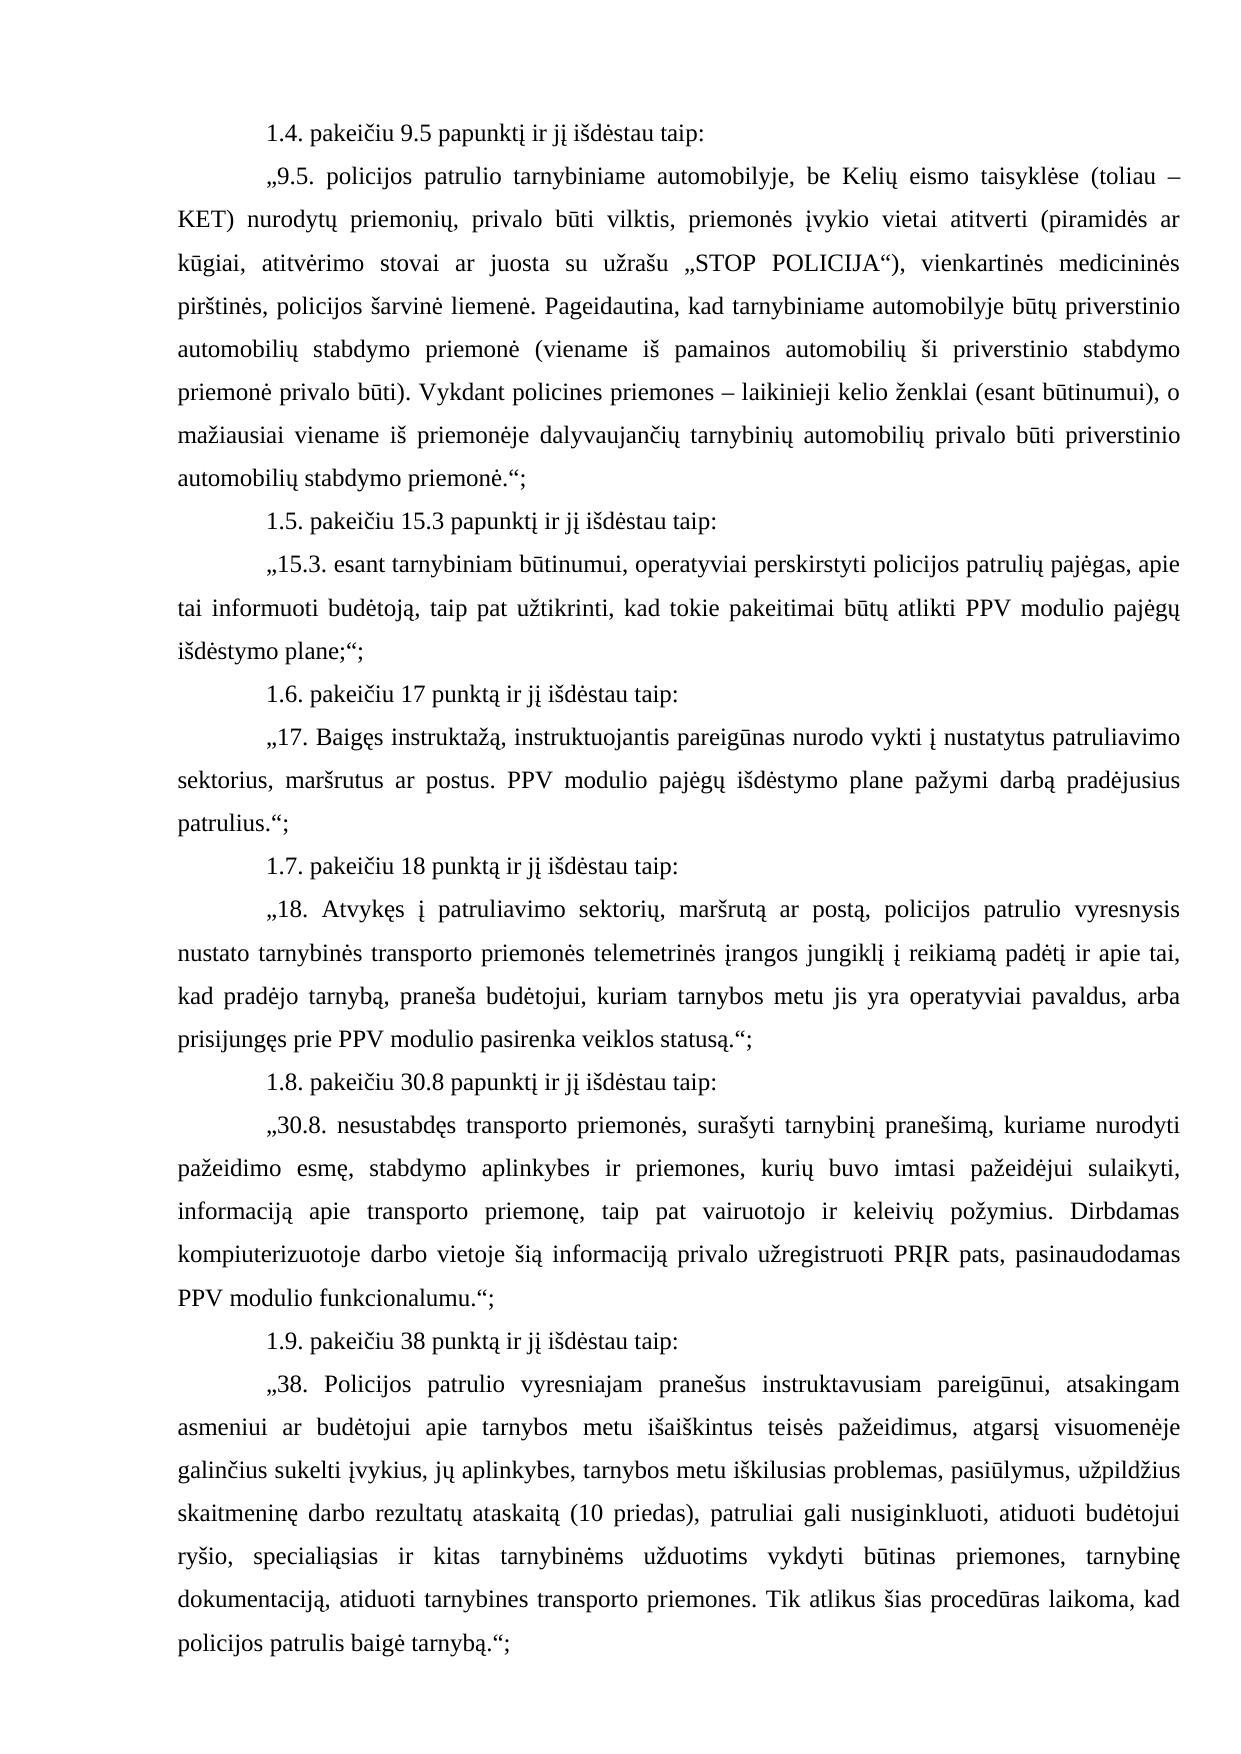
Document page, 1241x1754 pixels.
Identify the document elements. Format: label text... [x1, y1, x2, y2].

text 1.5. pakeičiu 15.3 papunktį ir jį išdėstau taip: [266, 506, 1181, 535]
text „38. Policijos patrulio vyresniajam pranešus instruktavusiam pareigūnui, atsakingam asmeniui ar budėtojui apie tarnybos metu išaiškintus teisės pažeidimus, atgarsį visuomenėje galinčius sukelti įvykius, jų aplinkybes, tarnybos metu iškilusias problemas, pasiūlymus, užpildžius skaitmeninę darbo rezultatų ataskaitą (10 priedas), patruliai gali nusiginkluoti, atiduoti budėtojui ryšio, specialiąsias ir kitas tarnybinėms užduotims vykdyti būtinas priemones, tarnybinę dokumentaciją, atiduoti tarnybines transporto priemones. Tik atlikus šias procedūras laikoma, kad policijos patrulis baigė tarnybą.“; [177, 1369, 1181, 1656]
text 1.9. pakeičiu 38 punktą ir jį išdėstau taip: [266, 1326, 1181, 1354]
text „9.5. policijos patrulio tarnybiniame automobilyje, be Kelių eismo taisyklėse (toliau – KET) nurodytų priemonių, privalo būti vilktis, priemonės įvykio vietai atitverti (piramidės ar kūgiai, atitvėrimo stovai ar juosta su užrašu „STOP POLICIJA“), vienkartinės medicininės pirštinės, policijos šarvinė liemenė. Pageidautina, kad tarnybiniame automobilyje būtų priverstinio automobilių stabdymo priemonė (viename iš pamainos automobilių ši priverstinio stabdymo priemonė privalo būti). Vykdant policines priemones – laikinieji kelio ženklai (esant būtinumui), o mažiausiai viename iš priemonėje dalyvaujančių tarnybinių automobilių privalo būti priverstinio automobilių stabdymo priemonė.“; [177, 161, 1181, 492]
text „17. Baigęs instruktažą, instruktuojantis pareigūnas nurodo vykti į nustatytus patruliavimo sektorius, maršrutus ar postus. PPV modulio pajėgų išdėstymo plane pažymi darbą pradėjusius patrulius.“; [177, 722, 1181, 837]
text 1.6. pakeičiu 17 punktą ir jį išdėstau taip: [266, 679, 1181, 708]
text 1.4. pakeičiu 9.5 papunktį ir jį išdėstau taip: [266, 118, 1181, 147]
text „18. Atvykęs į patruliavimo sektorių, maršrutą ar postą, policijos patrulio vyresnysis nustato tarnybinės transporto priemonės telemetrinės įrangos jungiklį į reikiamą padėtį ir apie tai, kad pradėjo tarnybą, praneša budėtojui, kuriam tarnybos metu jis yra operatyviai pavaldus, arba prisijungęs prie PPV modulio pasirenka veiklos statusą.“; [177, 894, 1181, 1053]
text 1.7. pakeičiu 18 punktą ir jį išdėstau taip: [266, 851, 1181, 880]
text „15.3. esant tarnybiniam būtinumui, operatyviai perskirstyti policijos patrulių pajėgas, apie tai informuoti budėtoją, taip pat užtikrinti, kad tokie pakeitimai būtų atlikti PPV modulio pajėgų išdėstymo plane;“; [177, 549, 1181, 664]
text 1.8. pakeičiu 30.8 papunktį ir jį išdėstau taip: [266, 1067, 1181, 1096]
text „30.8. nesustabdęs transporto priemonės, surašyti tarnybinį pranešimą, kuriame nurodyti pažeidimo esmę, stabdymo aplinkybes ir priemones, kurių buvo imtasi pažeidėjui sulaikyti, informaciją apie transporto priemonę, taip pat vairuotojo ir keleivių požymius. Dirbdamas kompiuterizuotoje darbo vietoje šią informaciją privalo užregistruoti PRĮR pats, pasinaudodamas PPV modulio funkcionalumu.“; [177, 1110, 1181, 1311]
